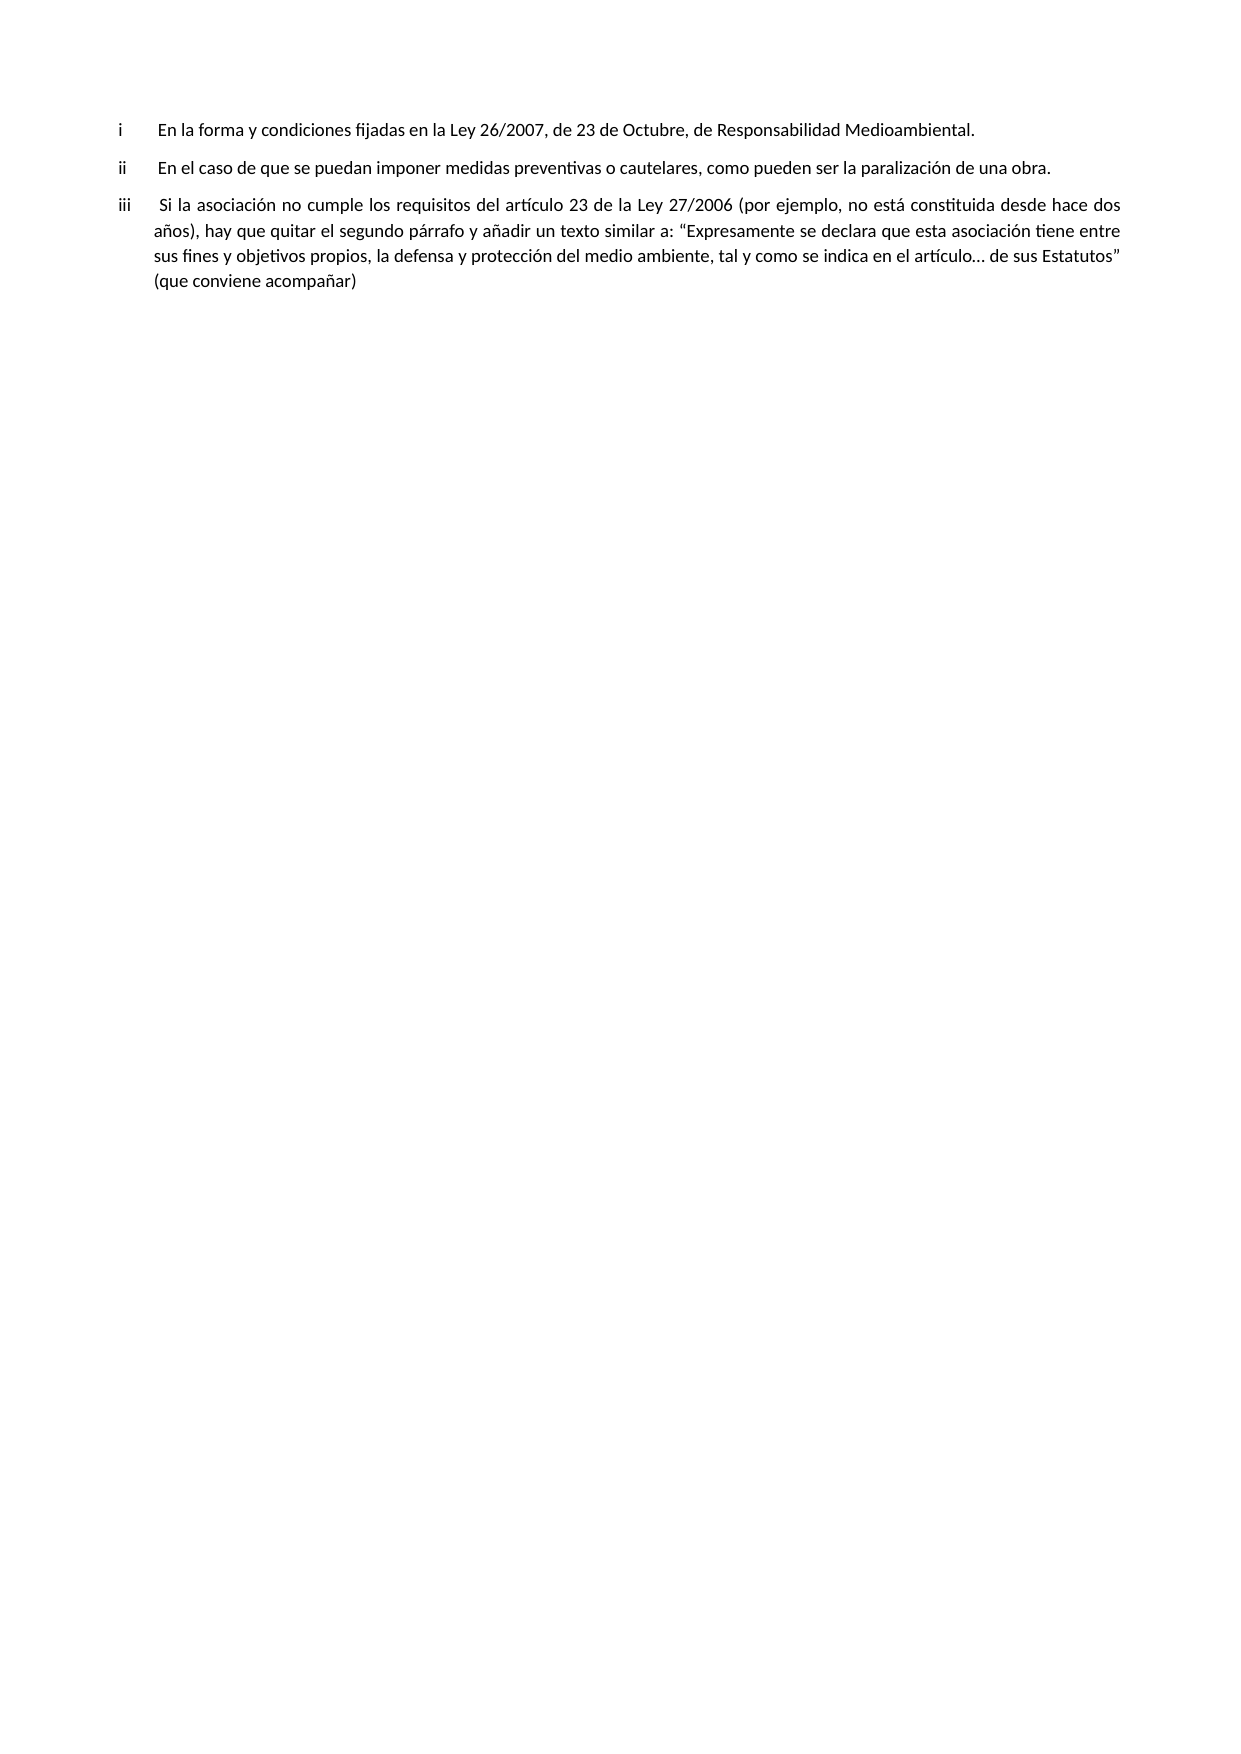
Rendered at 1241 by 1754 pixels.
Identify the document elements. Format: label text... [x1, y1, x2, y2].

text En la forma y condiciones fijadas en la Ley 26/2007, de 23 de Octubre, de Responsabilidad Medioambiental. [118, 118, 1122, 141]
text Si la asociación no cumple los requisitos del artículo 23 de la Ley 27/2006 (por ejemplo, no está constituida desde hace dos años), hay que quitar el segundo párrafo y añadir un texto similar a: “Expresamente se declara que esta asociación tiene entre sus fines y objetivos propios, la defensa y protección del medio ambiente, tal y como se indica en el artículo… de sus Estatutos” (que conviene acompañar) [118, 193, 1122, 292]
text En el caso de que se puedan imponer medidas preventivas o cautelares, como pueden ser la paralización de una obra. [118, 156, 1122, 179]
